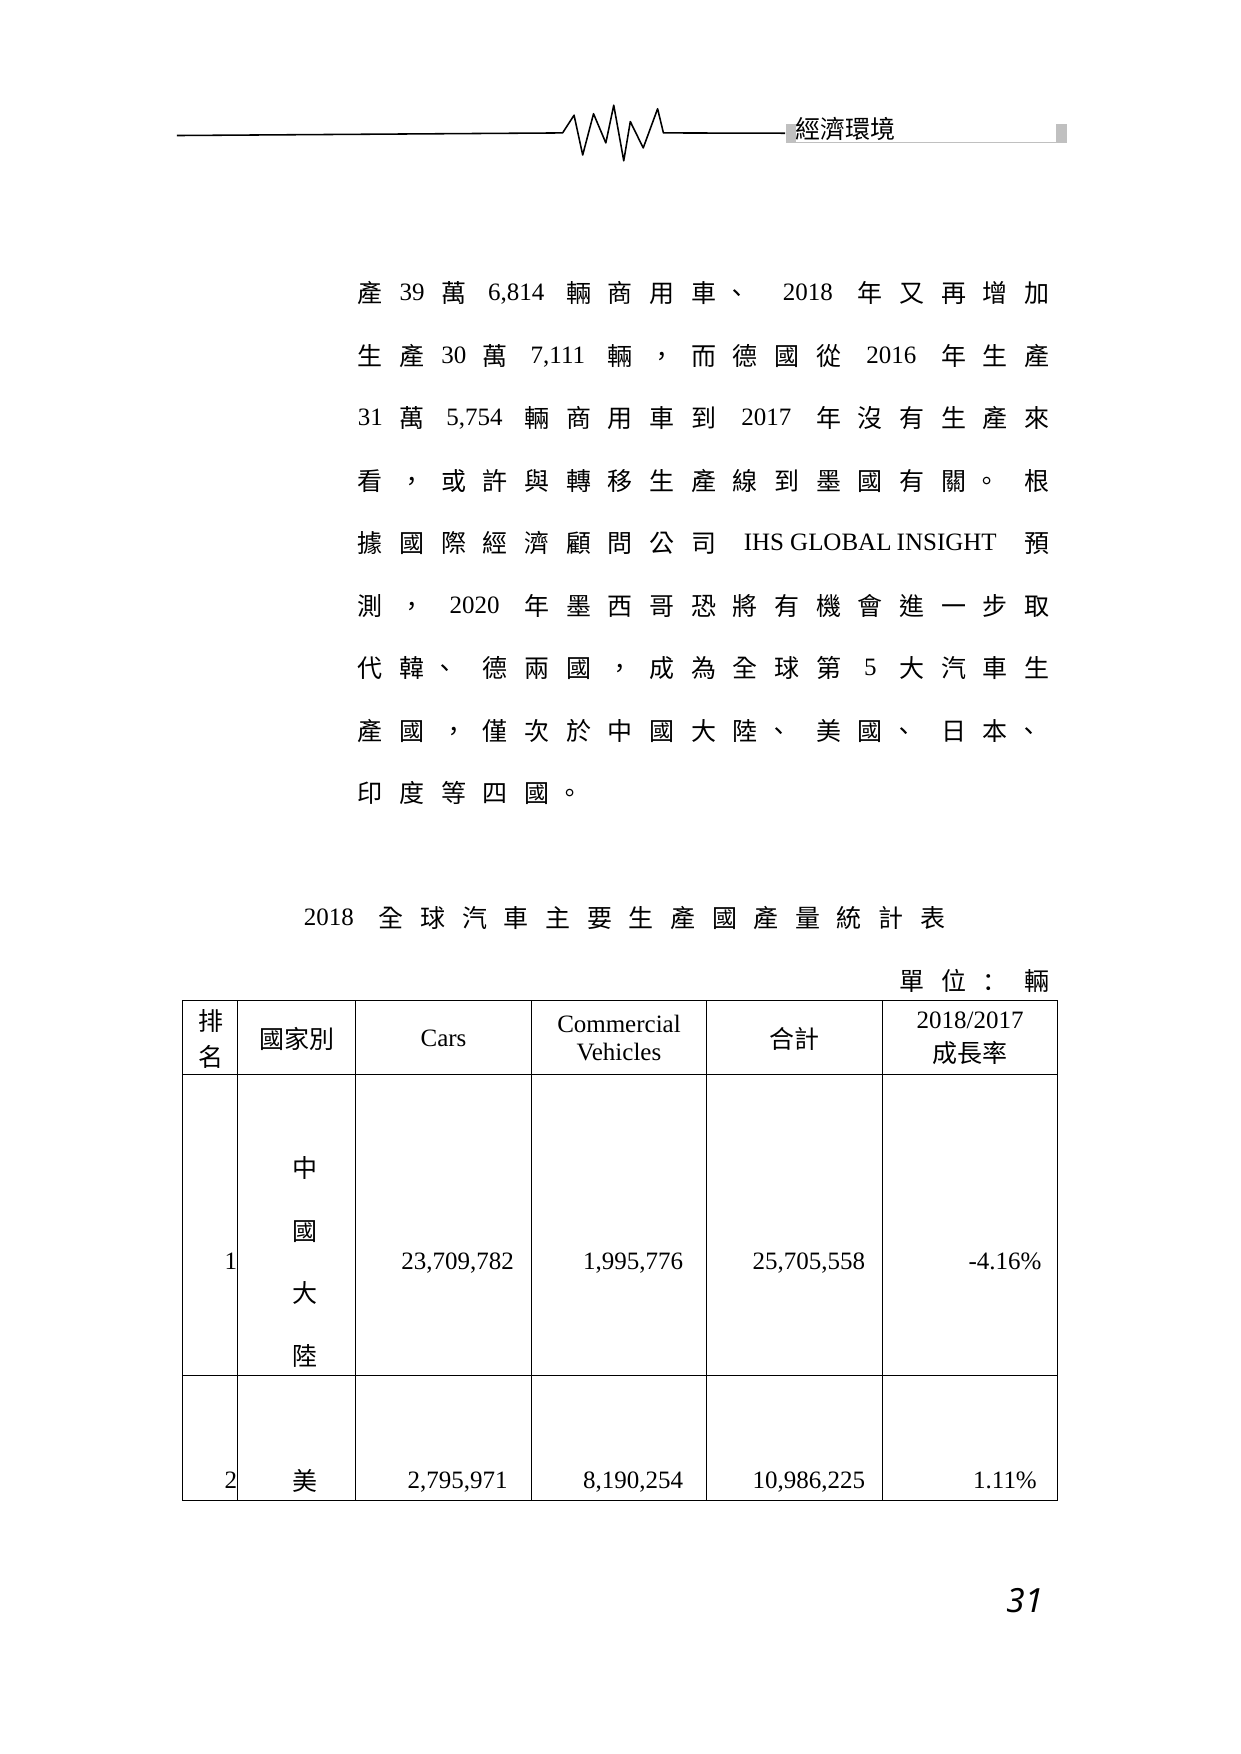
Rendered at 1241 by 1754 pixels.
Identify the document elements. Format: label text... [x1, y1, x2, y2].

table_header 合計 [707, 1001, 882, 1074]
table_header Cars [356, 1001, 531, 1074]
table_cell 2,795,971 [356, 1376, 531, 1500]
table_header 排名 [183, 1001, 237, 1074]
table_cell 美 [238, 1376, 355, 1500]
table_cell 2 [183, 1376, 237, 1500]
text 單位：輛 [183, 938, 1058, 1000]
table_cell 中國大陸 [238, 1075, 355, 1375]
table_cell 1,995,776 [532, 1075, 706, 1375]
table_cell 1 [183, 1075, 237, 1375]
table_header Commercial Vehicles [532, 1001, 706, 1074]
text 產39萬6,814輛商用車、2018年又再增加生產30萬7,111輛，而德國從2016年生產31萬5,754輛商用車到2017年沒有生產來看，或許與轉移生產線到墨國有關。根據國際經濟顧問公司IHS GLOBAL INSIGHT預測，2020年墨西哥恐將有機會進一步取代韓、德兩國，成為全球第5大汽車生產國，僅次於中國大陸、美國、日本、印度等四國。 [330, 250, 1058, 813]
table_cell 10,986,225 [707, 1376, 882, 1500]
text 2018全球汽車主要生產國產量統計表 [183, 875, 1058, 938]
table_cell -4.16% [883, 1075, 1057, 1375]
table_cell 23,709,782 [356, 1075, 531, 1375]
table_cell 8,190,254 [532, 1376, 706, 1500]
table_header 國家別 [238, 1001, 355, 1074]
table_cell 1.11% [883, 1376, 1057, 1500]
table_cell 25,705,558 [707, 1075, 882, 1375]
table_header 2018/2017 成長率 [883, 1001, 1057, 1074]
